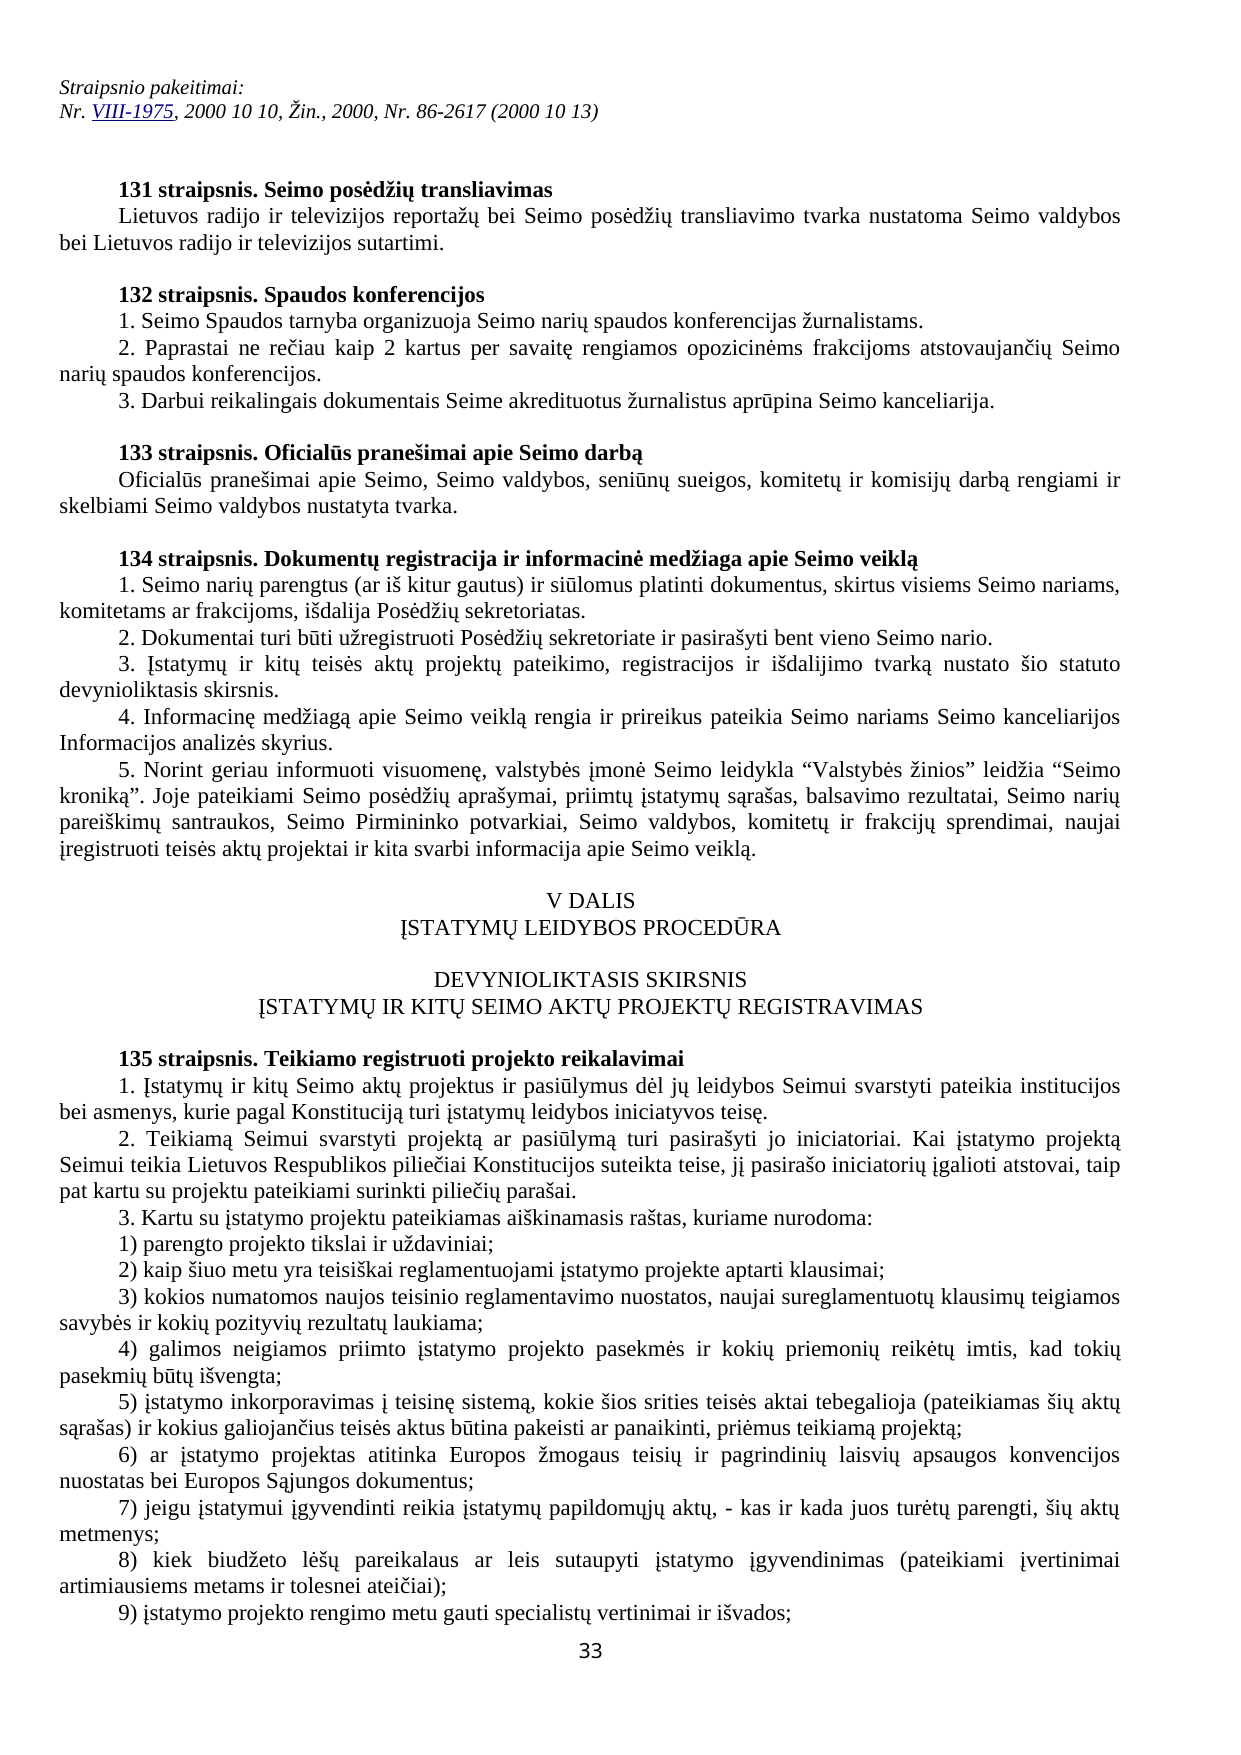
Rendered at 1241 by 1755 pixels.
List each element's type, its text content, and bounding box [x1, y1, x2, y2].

text 135 straipsnis. Teikiamo registruoti projekto reikalavimai [59, 1046, 1122, 1072]
text 2. Teikiamą Seimui svarstyti projektą ar pasiūlymą turi pasirašyti jo iniciatoriai. Kai įstatymo projektą Seimui teikia Lietuvos Respublikos piliečiai Konstitucijos suteikta teise, jį pasirašo iniciatorių įgalioti atstovai, taip pat kartu su projektu pateikiami surinkti piliečių parašai. [59, 1124, 1122, 1204]
text 133 straipsnis. Oficialūs pranešimai apie Seimo darbą [59, 439, 1122, 466]
text 1. Įstatymų ir kitų Seimo aktų projektus ir pasiūlymus dėl jų leidybos Seimui svarstyti pateikia institucijos bei asmenys, kurie pagal Konstituciją turi įstatymų leidybos iniciatyvos teisę. [59, 1072, 1122, 1124]
text Straipsnio pakeitimai: [59, 75, 1122, 99]
text 5. Norint geriau informuoti visuomenę, valstybės įmonė Seimo leidykla “Valstybės žinios” leidžia “Seimo kroniką”. Joje pateikiami Seimo posėdžių aprašymai, priimtų įstatymų sąrašas, balsavimo rezultatai, Seimo narių pareiškimų santraukos, Seimo Pirmininko potvarkiai, Seimo valdybos, komitetų ir frakcijų sprendimai, naujai įregistruoti teisės aktų projektai ir kita svarbi informacija apie Seimo veiklą. [59, 756, 1122, 861]
text 2) kaip šiuo metu yra teisiškai reglamentuojami įstatymo projekte aptarti klausimai; [59, 1256, 1122, 1283]
text 6) ar įstatymo projektas atitinka Europos žmogaus teisių ir pagrindinių laisvių apsaugos konvencijos nuostatas bei Europos Sąjungos dokumentus; [59, 1441, 1122, 1493]
text 134 straipsnis. Dokumentų registracija ir informacinė medžiaga apie Seimo veiklą [118, 545, 1122, 571]
text 1. Seimo Spaudos tarnyba organizuoja Seimo narių spaudos konferencijas žurnalistams. [59, 308, 1122, 334]
text Lietuvos radijo ir televizijos reportažų bei Seimo posėdžių transliavimo tvarka nustatoma Seimo valdybos bei Lietuvos radijo ir televizijos sutartimi. [59, 202, 1122, 255]
text 2. Paprastai ne rečiau kaip 2 kartus per savaitę rengiamos opozicinėms frakcijoms atstovaujančių Seimo narių spaudos konferencijos. [59, 334, 1122, 387]
text 4) galimos neigiamos priimto įstatymo projekto pasekmės ir kokių priemonių reikėtų imtis, kad tokių pasekmių būtų išvengta; [59, 1335, 1122, 1388]
text 1. Seimo narių parengtus (ar iš kitur gautus) ir siūlomus platinti dokumentus, skirtus visiems Seimo nariams, komitetams ar frakcijoms, išdalija Posėdžių sekretoriatas. [59, 571, 1122, 624]
text 9) įstatymo projekto rengimo metu gauti specialistų vertinimai ir išvados; [59, 1599, 1122, 1625]
text 3. Įstatymų ir kitų teisės aktų projektų pateikimo, registracijos ir išdalijimo tvarką nustato šio statuto devynioliktasis skirsnis. [59, 650, 1122, 703]
text ĮSTATYMŲ IR KITŲ SEIMO AKTŲ PROJEKTŲ REGISTRAVIMAS [59, 993, 1122, 1019]
text DEVYNIOLIKTASIS SKIRSNIS [59, 966, 1122, 993]
text 5) įstatymo inkorporavimas į teisinę sistemą, kokie šios srities teisės aktai tebegalioja (pateikiamas šių aktų sąrašas) ir kokius galiojančius teisės aktus būtina pakeisti ar panaikinti, priėmus teikiamą projektą; [59, 1388, 1122, 1441]
text 1) parengto projekto tikslai ir uždaviniai; [59, 1230, 1122, 1256]
text Oficialūs pranešimai apie Seimo, Seimo valdybos, seniūnų sueigos, komitetų ir komisijų darbą rengiami ir skelbiami Seimo valdybos nustatyta tvarka. [59, 466, 1122, 518]
text 4. Informacinę medžiagą apie Seimo veiklą rengia ir prireikus pateikia Seimo nariams Seimo kanceliarijos Informacijos analizės skyrius. [59, 703, 1122, 756]
text 8) kiek biudžeto lėšų pareikalaus ar leis sutaupyti įstatymo įgyvendinimas (pateikiami įvertinimai artimiausiems metams ir tolesnei ateičiai); [59, 1546, 1122, 1599]
text 7) jeigu įstatymui įgyvendinti reikia įstatymų papildomųjų aktų, - kas ir kada juos turėtų parengti, šių aktų metmenys; [59, 1493, 1122, 1546]
text 131 straipsnis. Seimo posėdžių transliavimas [59, 176, 1122, 202]
text ĮSTATYMŲ LEIDYBOS PROCEDŪRA [59, 914, 1122, 940]
text Nr. VIII-1975, 2000 10 10, Žin., 2000, Nr. 86-2617 (2000 10 13) [59, 99, 1122, 123]
text 3) kokios numatomos naujos teisinio reglamentavimo nuostatos, naujai sureglamentuotų klausimų teigiamos savybės ir kokių pozityvių rezultatų laukiama; [59, 1283, 1122, 1335]
text 3. Darbui reikalingais dokumentais Seime akredituotus žurnalistus aprūpina Seimo kanceliarija. [59, 387, 1122, 413]
text 3. Kartu su įstatymo projektu pateikiamas aiškinamasis raštas, kuriame nurodoma: [59, 1204, 1122, 1230]
text 132 straipsnis. Spaudos konferencijos [59, 281, 1122, 308]
text V DALIS [59, 887, 1122, 914]
text 2. Dokumentai turi būti užregistruoti Posėdžių sekretoriate ir pasirašyti bent vieno Seimo nario. [59, 624, 1122, 650]
